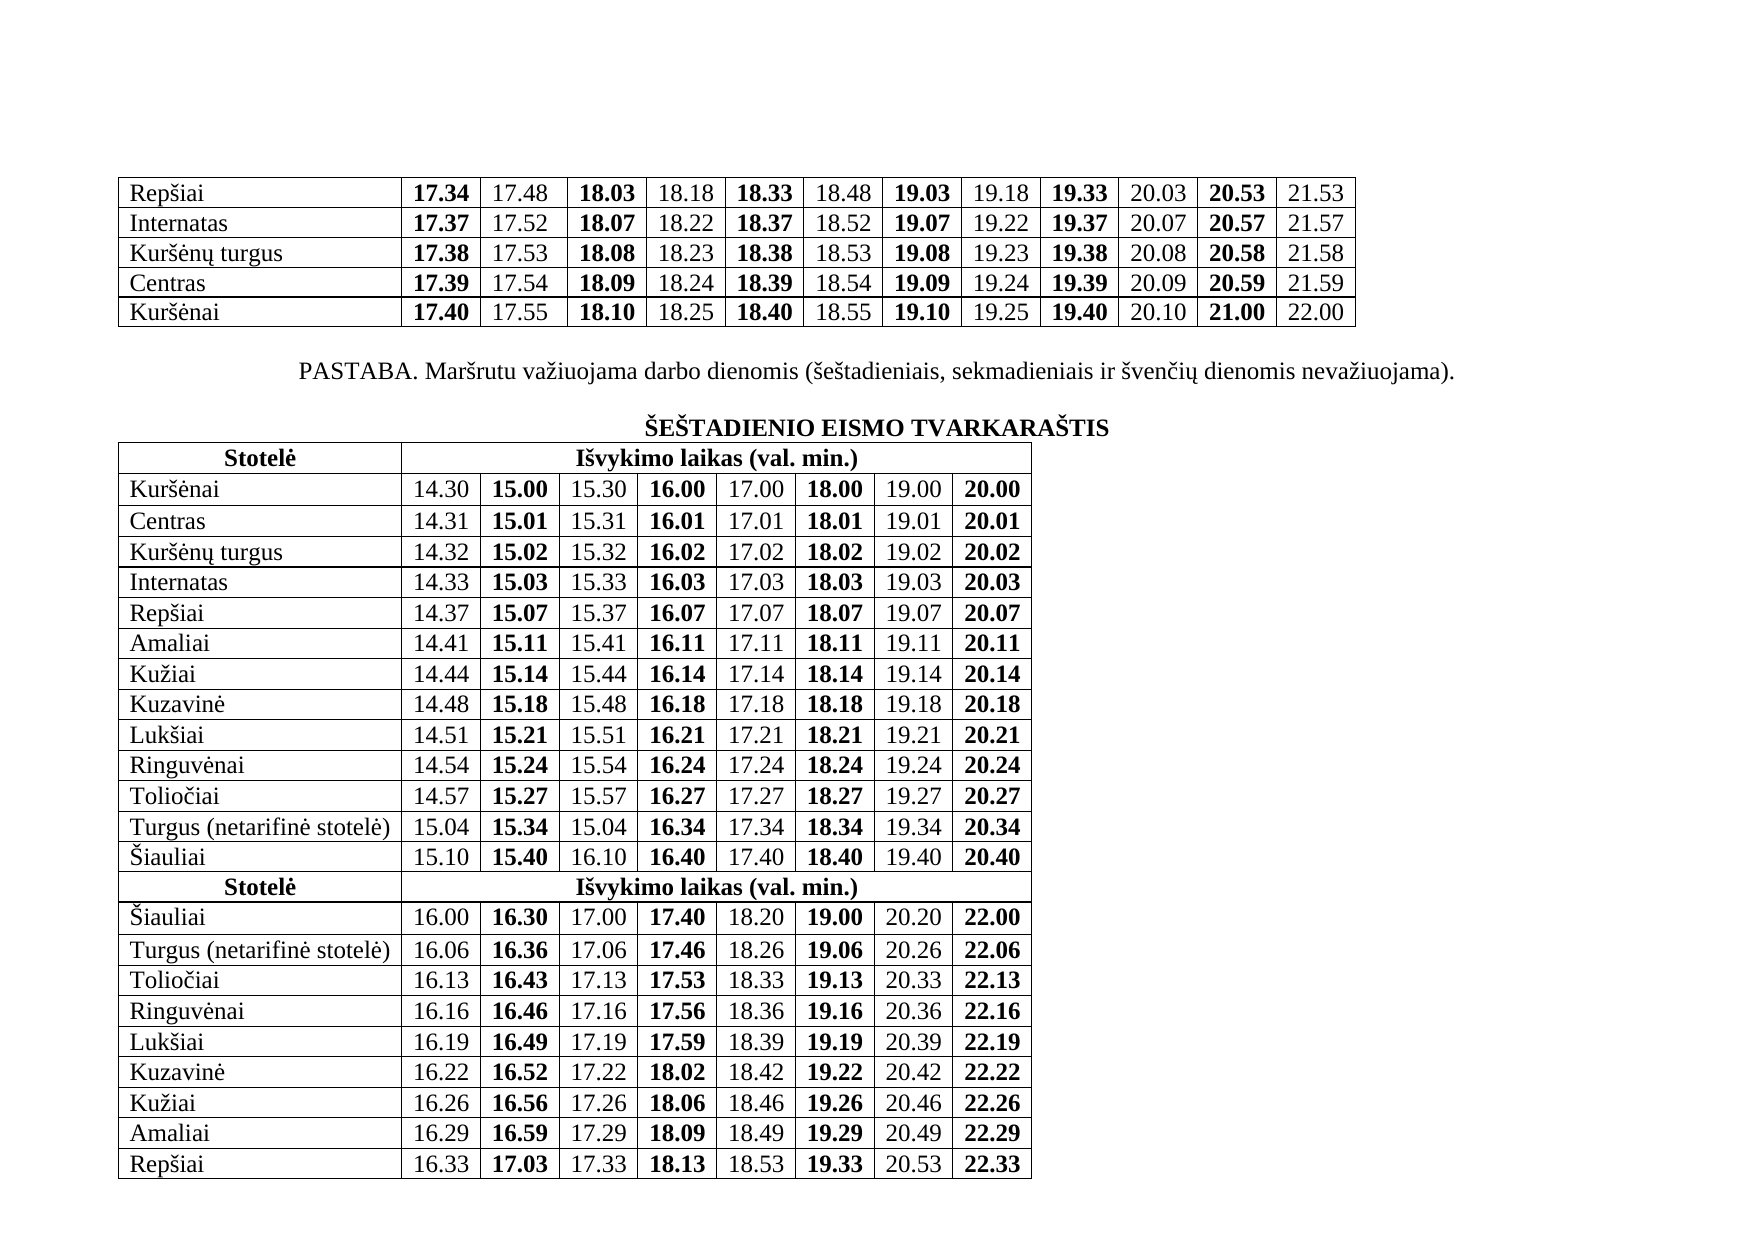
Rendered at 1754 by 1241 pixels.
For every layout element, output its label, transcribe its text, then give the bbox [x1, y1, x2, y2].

table_cell 20.01 [953, 506, 1031, 536]
table_cell Amaliai [119, 1118, 401, 1148]
table_cell 20.14 [953, 659, 1031, 688]
table_cell 14.30 [402, 474, 480, 505]
table_cell 22.26 [953, 1088, 1031, 1117]
table_cell 20.02 [953, 537, 1031, 566]
table_cell 20.10 [1119, 298, 1197, 326]
table_cell Internatas [119, 568, 401, 597]
table_cell 14.32 [402, 537, 480, 566]
table_cell 20.58 [1198, 238, 1276, 267]
table_cell 20.57 [1198, 208, 1276, 237]
table_cell 15.32 [560, 537, 637, 566]
table_cell 16.27 [638, 781, 716, 811]
table_cell 21.00 [1198, 298, 1276, 326]
table_cell Toliočiai [119, 966, 401, 995]
table_cell 17.39 [402, 268, 480, 296]
table_cell 15.44 [560, 659, 637, 688]
table_cell Kuršėnų turgus [119, 238, 401, 267]
table_cell 19.24 [875, 751, 952, 780]
table_cell 18.52 [804, 208, 882, 237]
table_cell 15.21 [481, 720, 559, 749]
table_cell 17.00 [560, 903, 637, 934]
table_cell 19.07 [875, 598, 952, 627]
table_cell 20.53 [1198, 178, 1276, 207]
table_cell Repšiai [119, 1149, 401, 1178]
table_cell 18.18 [647, 178, 725, 207]
table_cell Internatas [119, 208, 401, 237]
table_cell 20.18 [953, 690, 1031, 719]
table_cell 17.19 [560, 1027, 637, 1056]
table_cell 18.49 [717, 1118, 795, 1148]
table_cell 19.29 [796, 1118, 874, 1148]
table_cell 20.21 [953, 720, 1031, 749]
table_cell 17.07 [717, 598, 795, 627]
table_cell 18.13 [638, 1149, 716, 1178]
table_cell 16.49 [481, 1027, 559, 1056]
table_cell 18.06 [638, 1088, 716, 1117]
table_cell 20.08 [1119, 238, 1197, 267]
table_cell 17.38 [402, 238, 480, 267]
table_cell 18.40 [796, 842, 874, 871]
table_cell 17.24 [717, 751, 795, 780]
table_cell 16.40 [638, 842, 716, 871]
table_cell Kuršėnai [119, 474, 401, 505]
table_cell 16.36 [481, 935, 559, 964]
table_cell 14.31 [402, 506, 480, 536]
table_cell 18.02 [796, 537, 874, 566]
table_cell 17.53 [638, 966, 716, 995]
table_cell 20.39 [875, 1027, 952, 1056]
table_cell 15.40 [481, 842, 559, 871]
table_cell Kužiai [119, 659, 401, 688]
table_cell 18.48 [804, 178, 882, 207]
table_cell Šiauliai [119, 903, 401, 934]
table_cell 17.11 [717, 629, 795, 658]
table_cell 17.14 [717, 659, 795, 688]
table_cell 16.18 [638, 690, 716, 719]
text ŠEŠTADIENIO EISMO TVARKARAŠTIS [118, 413, 1636, 442]
table_cell 17.54 [481, 268, 567, 296]
table_cell 21.57 [1277, 208, 1355, 237]
table_cell Kuzavinė [119, 690, 401, 719]
table_cell 19.40 [1041, 298, 1118, 326]
table_cell 16.16 [402, 996, 480, 1026]
table_cell 17.34 [402, 178, 480, 207]
table_cell 16.59 [481, 1118, 559, 1148]
table_cell 15.01 [481, 506, 559, 536]
table_cell 18.09 [568, 268, 646, 296]
table_cell 17.22 [560, 1057, 637, 1087]
table_cell 22.13 [953, 966, 1031, 995]
table_cell 14.48 [402, 690, 480, 719]
table_cell 20.20 [875, 903, 952, 934]
table_cell 17.33 [560, 1149, 637, 1178]
table_cell 22.29 [953, 1118, 1031, 1148]
table_cell 16.00 [402, 903, 480, 934]
table_cell 20.42 [875, 1057, 952, 1087]
table_cell 15.18 [481, 690, 559, 719]
table_cell 20.26 [875, 935, 952, 964]
table_cell Išvykimo laikas (val. min.) [402, 872, 1031, 901]
table_cell 19.06 [796, 935, 874, 964]
table_cell 15.11 [481, 629, 559, 658]
table_header Stotelė [119, 443, 401, 473]
table_cell 19.09 [883, 268, 961, 296]
table_cell 14.33 [402, 568, 480, 597]
table_cell 17.13 [560, 966, 637, 995]
table_cell 19.33 [1041, 178, 1118, 207]
table_cell 18.10 [568, 298, 646, 326]
table_cell 16.00 [638, 474, 716, 505]
table_cell 15.34 [481, 812, 559, 841]
table_cell 19.13 [796, 966, 874, 995]
table_cell 19.14 [875, 659, 952, 688]
table_cell 14.37 [402, 598, 480, 627]
table_cell 15.37 [560, 598, 637, 627]
table_cell 14.57 [402, 781, 480, 811]
table_cell 18.53 [804, 238, 882, 267]
table_cell 17.18 [717, 690, 795, 719]
table_cell 17.59 [638, 1027, 716, 1056]
table_cell 16.13 [402, 966, 480, 995]
table_cell 15.57 [560, 781, 637, 811]
table_cell 17.03 [481, 1149, 559, 1178]
table_cell 17.02 [717, 537, 795, 566]
table_cell 17.26 [560, 1088, 637, 1117]
table_cell 15.02 [481, 537, 559, 566]
table_cell 18.22 [647, 208, 725, 237]
table_cell 18.11 [796, 629, 874, 658]
table_cell 22.22 [953, 1057, 1031, 1087]
table_cell Repšiai [119, 178, 401, 207]
table_cell 17.55 [481, 298, 567, 326]
table_cell 16.33 [402, 1149, 480, 1178]
table_cell 17.06 [560, 935, 637, 964]
table_cell 14.44 [402, 659, 480, 688]
table_cell Lukšiai [119, 720, 401, 749]
table_cell 18.55 [804, 298, 882, 326]
table_cell 18.37 [726, 208, 803, 237]
table_cell 20.03 [1119, 178, 1197, 207]
table_cell 15.51 [560, 720, 637, 749]
table_cell 16.07 [638, 598, 716, 627]
table_cell 22.33 [953, 1149, 1031, 1178]
table_cell 16.26 [402, 1088, 480, 1117]
table_cell 14.51 [402, 720, 480, 749]
table_cell Repšiai [119, 598, 401, 627]
table_cell 18.34 [796, 812, 874, 841]
table_cell Šiauliai [119, 842, 401, 871]
table_cell 20.36 [875, 996, 952, 1026]
table_cell 15.07 [481, 598, 559, 627]
table_cell 16.43 [481, 966, 559, 995]
table_cell 19.18 [875, 690, 952, 719]
table_cell 17.27 [717, 781, 795, 811]
table_cell 18.03 [568, 178, 646, 207]
table_cell 17.37 [402, 208, 480, 237]
table_cell 20.07 [953, 598, 1031, 627]
table_cell 20.03 [953, 568, 1031, 597]
table_cell 16.24 [638, 751, 716, 780]
table_cell 19.11 [875, 629, 952, 658]
table_cell 18.33 [726, 178, 803, 207]
table_cell 18.14 [796, 659, 874, 688]
table_cell 19.23 [962, 238, 1040, 267]
table_cell 22.19 [953, 1027, 1031, 1056]
table_cell 19.22 [796, 1057, 874, 1087]
table_cell 15.14 [481, 659, 559, 688]
table_cell 19.21 [875, 720, 952, 749]
table_cell 20.34 [953, 812, 1031, 841]
table_cell 18.08 [568, 238, 646, 267]
table_cell 19.18 [962, 178, 1040, 207]
table_cell 16.14 [638, 659, 716, 688]
table_cell 18.23 [647, 238, 725, 267]
table_cell 18.18 [796, 690, 874, 719]
table_cell 16.21 [638, 720, 716, 749]
table_cell 19.19 [796, 1027, 874, 1056]
table_cell 19.03 [883, 178, 961, 207]
table_cell Centras [119, 268, 401, 296]
table_cell Toliočiai [119, 781, 401, 811]
table_cell 19.00 [875, 474, 952, 505]
table_cell 15.30 [560, 474, 637, 505]
table_cell 19.16 [796, 996, 874, 1026]
table_cell 17.40 [638, 903, 716, 934]
table_cell 19.07 [883, 208, 961, 237]
table_cell Ringuvėnai [119, 996, 401, 1026]
table_cell 20.27 [953, 781, 1031, 811]
table_cell 19.27 [875, 781, 952, 811]
table_cell 19.33 [796, 1149, 874, 1178]
table_cell 20.59 [1198, 268, 1276, 296]
table_cell 19.37 [1041, 208, 1118, 237]
table_cell 21.59 [1277, 268, 1355, 296]
table_cell 20.07 [1119, 208, 1197, 237]
table_cell 18.33 [717, 966, 795, 995]
table_cell Kuzavinė [119, 1057, 401, 1087]
table_cell 14.54 [402, 751, 480, 780]
table_cell 17.16 [560, 996, 637, 1026]
table_cell 22.00 [953, 903, 1031, 934]
table_cell 16.30 [481, 903, 559, 934]
table_cell 16.52 [481, 1057, 559, 1087]
table_cell 17.03 [717, 568, 795, 597]
text PASTABA. Maršrutu važiuojama darbo dienomis (šeštadieniais, sekmadieniais ir švenčių dienomis nevažiuojama). [118, 356, 1636, 385]
table_cell 19.02 [875, 537, 952, 566]
table_cell 17.21 [717, 720, 795, 749]
table_cell 15.04 [402, 812, 480, 841]
table_cell 19.38 [1041, 238, 1118, 267]
table_cell Centras [119, 506, 401, 536]
table_cell 17.34 [717, 812, 795, 841]
table_cell 15.24 [481, 751, 559, 780]
table_cell 18.00 [796, 474, 874, 505]
table_cell 15.33 [560, 568, 637, 597]
table_cell 20.24 [953, 751, 1031, 780]
table_cell 15.03 [481, 568, 559, 597]
table_cell 21.58 [1277, 238, 1355, 267]
table_cell 19.24 [962, 268, 1040, 296]
table_cell 18.07 [568, 208, 646, 237]
table_cell 20.46 [875, 1088, 952, 1117]
table_cell 18.39 [717, 1027, 795, 1056]
table_cell 18.02 [638, 1057, 716, 1087]
table_cell 17.46 [638, 935, 716, 964]
table_header Išvykimo laikas (val. min.) [402, 443, 1031, 473]
table_cell 18.26 [717, 935, 795, 964]
table_cell 15.54 [560, 751, 637, 780]
table_cell 20.40 [953, 842, 1031, 871]
table_cell 16.02 [638, 537, 716, 566]
table_cell 18.20 [717, 903, 795, 934]
table_cell 18.36 [717, 996, 795, 1026]
table_cell 15.04 [560, 812, 637, 841]
table_cell 16.01 [638, 506, 716, 536]
table_cell Kuršėnų turgus [119, 537, 401, 566]
table_cell 16.03 [638, 568, 716, 597]
table_cell 18.09 [638, 1118, 716, 1148]
table_cell 16.06 [402, 935, 480, 964]
table_cell 15.00 [481, 474, 559, 505]
table_cell 19.22 [962, 208, 1040, 237]
table_cell 18.53 [717, 1149, 795, 1178]
table_cell 15.10 [402, 842, 480, 871]
table_cell 18.24 [647, 268, 725, 296]
table_cell 18.40 [726, 298, 803, 326]
table_cell Turgus (netarifinė stotelė) [119, 935, 401, 964]
table_cell 19.00 [796, 903, 874, 934]
table_cell 17.29 [560, 1118, 637, 1148]
table_cell 16.46 [481, 996, 559, 1026]
table_cell 17.00 [717, 474, 795, 505]
table_cell 17.56 [638, 996, 716, 1026]
table_cell 18.42 [717, 1057, 795, 1087]
table_cell 18.38 [726, 238, 803, 267]
table_cell 19.34 [875, 812, 952, 841]
table_cell 18.01 [796, 506, 874, 536]
table_cell Kuršėnai [119, 298, 401, 326]
table_cell 18.27 [796, 781, 874, 811]
table_cell 18.25 [647, 298, 725, 326]
table_cell 16.10 [560, 842, 637, 871]
table_cell 20.11 [953, 629, 1031, 658]
table_cell 18.46 [717, 1088, 795, 1117]
table_cell Amaliai [119, 629, 401, 658]
table_cell 15.48 [560, 690, 637, 719]
table_cell 17.40 [717, 842, 795, 871]
table_cell 18.21 [796, 720, 874, 749]
table_cell 20.09 [1119, 268, 1197, 296]
table_cell 18.39 [726, 268, 803, 296]
table_cell 14.41 [402, 629, 480, 658]
table_cell 17.40 [402, 298, 480, 326]
table_cell 16.22 [402, 1057, 480, 1087]
table_cell 15.27 [481, 781, 559, 811]
table_cell 18.24 [796, 751, 874, 780]
table_cell 21.53 [1277, 178, 1355, 207]
table_cell 15.31 [560, 506, 637, 536]
table_cell 15.41 [560, 629, 637, 658]
table_cell Kužiai [119, 1088, 401, 1117]
table_cell 22.16 [953, 996, 1031, 1026]
table_cell 20.00 [953, 474, 1031, 505]
table_cell Lukšiai [119, 1027, 401, 1056]
table_cell 20.33 [875, 966, 952, 995]
table_cell 19.01 [875, 506, 952, 536]
table_cell 16.19 [402, 1027, 480, 1056]
table_cell 19.39 [1041, 268, 1118, 296]
table_cell 19.08 [883, 238, 961, 267]
table_cell 19.25 [962, 298, 1040, 326]
table_cell 20.49 [875, 1118, 952, 1148]
table_cell 16.29 [402, 1118, 480, 1148]
table_cell 18.07 [796, 598, 874, 627]
table_cell 19.40 [875, 842, 952, 871]
table_cell Ringuvėnai [119, 751, 401, 780]
table_cell 17.53 [481, 238, 567, 267]
table_cell 19.03 [875, 568, 952, 597]
table_cell 22.06 [953, 935, 1031, 964]
table_cell Stotelė [119, 872, 401, 901]
table_cell 17.52 [481, 208, 567, 237]
table_cell 16.11 [638, 629, 716, 658]
table_cell 20.53 [875, 1149, 952, 1178]
table_cell 17.01 [717, 506, 795, 536]
table_cell 18.03 [796, 568, 874, 597]
table_cell 16.34 [638, 812, 716, 841]
table_cell Turgus (netarifinė stotelė) [119, 812, 401, 841]
table_cell 19.26 [796, 1088, 874, 1117]
table_cell 17.48 [481, 178, 567, 207]
table_cell 16.56 [481, 1088, 559, 1117]
table_cell 22.00 [1277, 298, 1355, 326]
table_cell 18.54 [804, 268, 882, 296]
table_cell 19.10 [883, 298, 961, 326]
